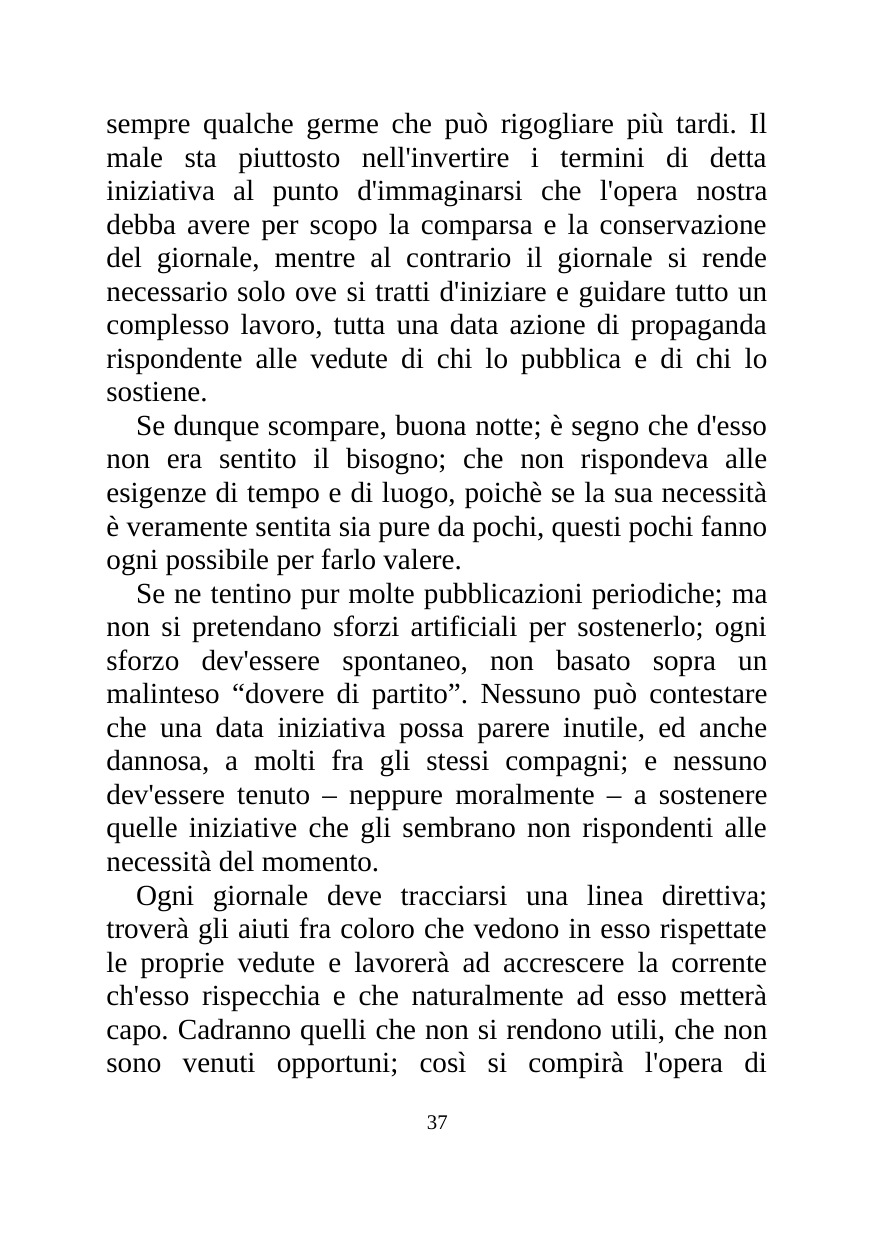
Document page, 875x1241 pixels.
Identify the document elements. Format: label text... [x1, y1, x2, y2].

text sempre qualche germe che può rigogliare più tardi. Il male sta piuttosto nell'invertire i termini di detta iniziativa al punto d'immaginarsi che l'opera nostra debba avere per scopo la comparsa e la conservazione del giornale, mentre al contrario il giornale si rende necessario solo ove si tratti d'iniziare e guidare tutto un complesso lavoro, tutta una data azione di propaganda rispondente alle vedute di chi lo pubblica e di chi lo sostiene. [106, 106, 768, 408]
text Ogni giornale deve tracciarsi una linea direttiva; troverà gli aiuti fra coloro che vedono in esso rispettate le proprie vedute e lavorerà ad accrescere la corrente ch'esso rispecchia e che naturalmente ad esso metterà capo. Cadranno quelli che non si rendono utili, che non sono venuti opportuni; così si compirà l'opera di [106, 878, 768, 1079]
text Se ne tentino pur molte pubblicazioni periodiche; ma non si pretendano sforzi artificiali per sostenerlo; ogni sforzo dev'essere spontaneo, non basato sopra un malinteso “dovere di partito”. Nessuno può contestare che una data iniziativa possa parere inutile, ed anche dannosa, a molti fra gli stessi compagni; e nessuno dev'essere tenuto – neppure moralmente – a sostenere quelle iniziative che gli sembrano non rispondenti alle necessità del momento. [106, 576, 768, 878]
text Se dunque scompare, buona notte; è segno che d'esso non era sentito il bisogno; che non rispondeva alle esigenze di tempo e di luogo, poichè se la sua necessità è veramente sentita sia pure da pochi, questi pochi fanno ogni possibile per farlo valere. [106, 408, 768, 576]
